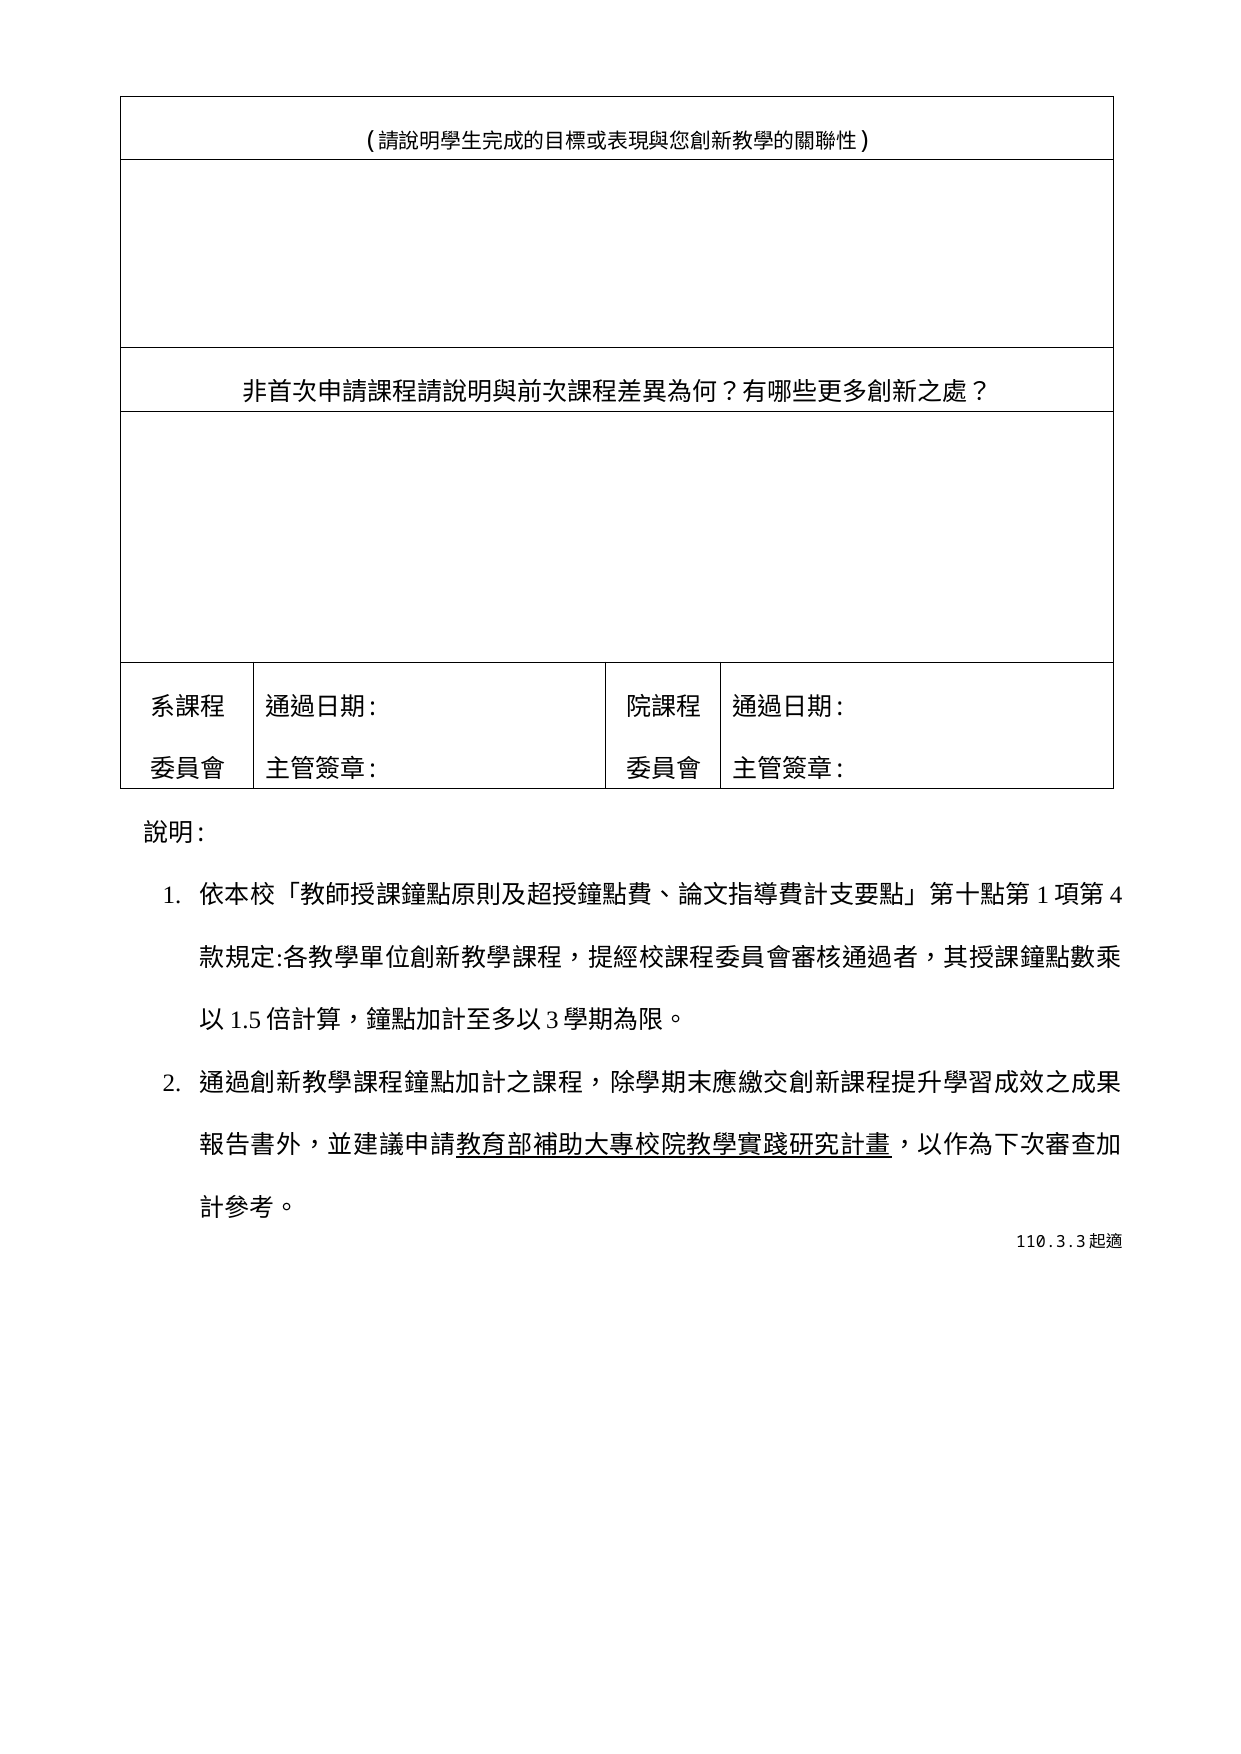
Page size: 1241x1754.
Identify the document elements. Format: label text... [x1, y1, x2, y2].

text 說明: [118, 789, 1122, 851]
table_cell 通過日期: 主管簽章: [721, 663, 1113, 788]
table_cell [1114, 662, 1119, 788]
table_cell 院課程 委員會 [606, 663, 720, 788]
text 110.3.3起適用 [999, 1228, 1122, 1256]
table_cell [1114, 96, 1119, 159]
table_cell [121, 160, 1113, 347]
list 通過創新教學課程鐘點加計之課程，除學期末應繳交創新課程提升學習成效之成果報告書外，並建議申請教育部補助大專校院教學實踐研究計畫，以作為下次審查加計參考。 [162, 1039, 1122, 1226]
table_cell 非首次申請課程請說明與前次課程差異為何？有哪些更多創新之處？ [121, 348, 1113, 411]
table_cell [1114, 159, 1119, 347]
table_cell (請說明學生完成的目標或表現與您創新教學的關聯性) [121, 97, 1113, 159]
table_cell [1114, 411, 1119, 662]
table_cell 系課程 委員會 [121, 663, 253, 788]
table_cell [121, 412, 1113, 662]
list 依本校「教師授課鐘點原則及超授鐘點費、論文指導費計支要點」第十點第1項第4款規定:各教學單位創新教學課程，提經校課程委員會審核通過者，其授課鐘點數乘以1.5倍計算，鐘點加計至多以3學期為限。 [162, 851, 1122, 1039]
table_cell 通過日期: 主管簽章: [254, 663, 605, 788]
table_cell [1114, 347, 1119, 411]
